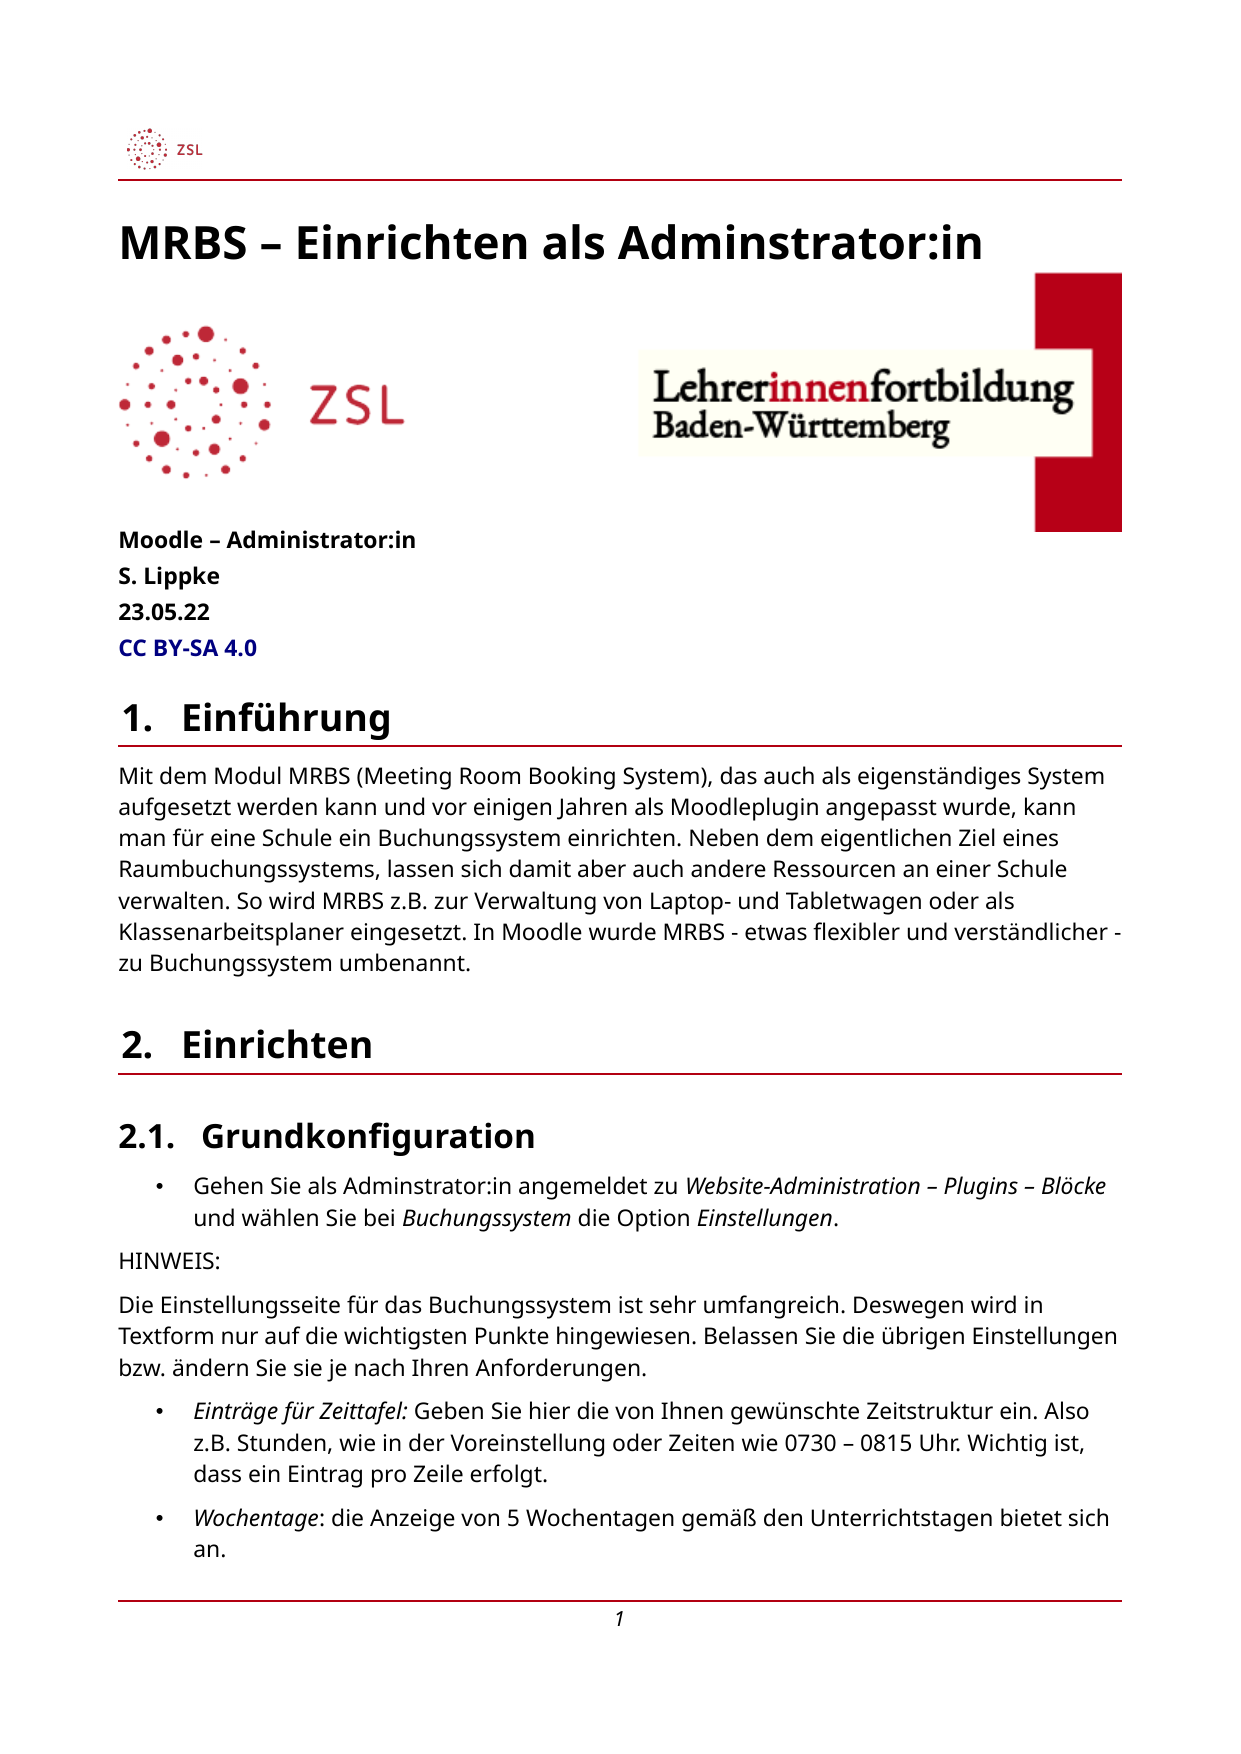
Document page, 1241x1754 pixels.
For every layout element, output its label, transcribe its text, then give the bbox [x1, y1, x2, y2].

subtitle Einrichten [118, 1016, 1122, 1073]
list Die Einstellungsseite für das Buchungssystem ist sehr umfangreich. Deswegen wird in Textform nur auf die wichtigsten Punkte hingewiesen. Belassen Sie die übrigen Einstellungen bzw. ändern Sie sie je nach Ihren Anforderungen. [118, 1289, 1122, 1383]
list HINWEIS: [118, 1245, 1122, 1277]
table_header Moodle – Administrator:in S. Lippke 23.05.22 CC BY-SA 4.0 [118, 273, 1122, 663]
title MRBS – Einrichten als Adminstrator:in [118, 210, 1122, 273]
text Mit dem Modul MRBS (Meeting Room Booking System), das auch als eigenständiges System aufgesetzt werden kann und vor einigen Jahren als Moodleplugin angepasst wurde, kann man für eine Schule ein Buchungssystem einrichten. Neben dem eigentlichen Ziel eines Raumbuchungssystems, lassen sich damit aber auch andere Ressourcen an einer Schule verwalten. So wird MRBS z.B. zur Verwaltung von Laptop- und Tabletwagen oder als Klassenarbeitsplaner eingesetzt. In Moodle wurde MRBS - etwas flexibler und verständlicher - zu Buchungssystem umbenannt. [118, 760, 1122, 978]
list Einträge für Zeittafel: Geben Sie hier die von Ihnen gewünschte Zeitstruktur ein. Also z.B. Stunden, wie in der Voreinstellung oder Zeiten wie 0730 – 0815 Uhr. Wichtig ist, dass ein Eintrag pro Zeile erfolgt. [156, 1395, 1122, 1489]
picture [127, 128, 203, 170]
subtitle Einführung [118, 688, 1122, 745]
list Wochentage: die Anzeige von 5 Wochentagen gemäß den Unterrichtstagen bietet sich an. [156, 1502, 1122, 1564]
subtitle Grundkonfiguration [118, 1112, 1122, 1158]
list Gehen Sie als Adminstrator:in angemeldet zu Website-Administration – Plugins – Blöcke und wählen Sie bei Buchungssystem die Option Einstellungen. [156, 1170, 1122, 1233]
